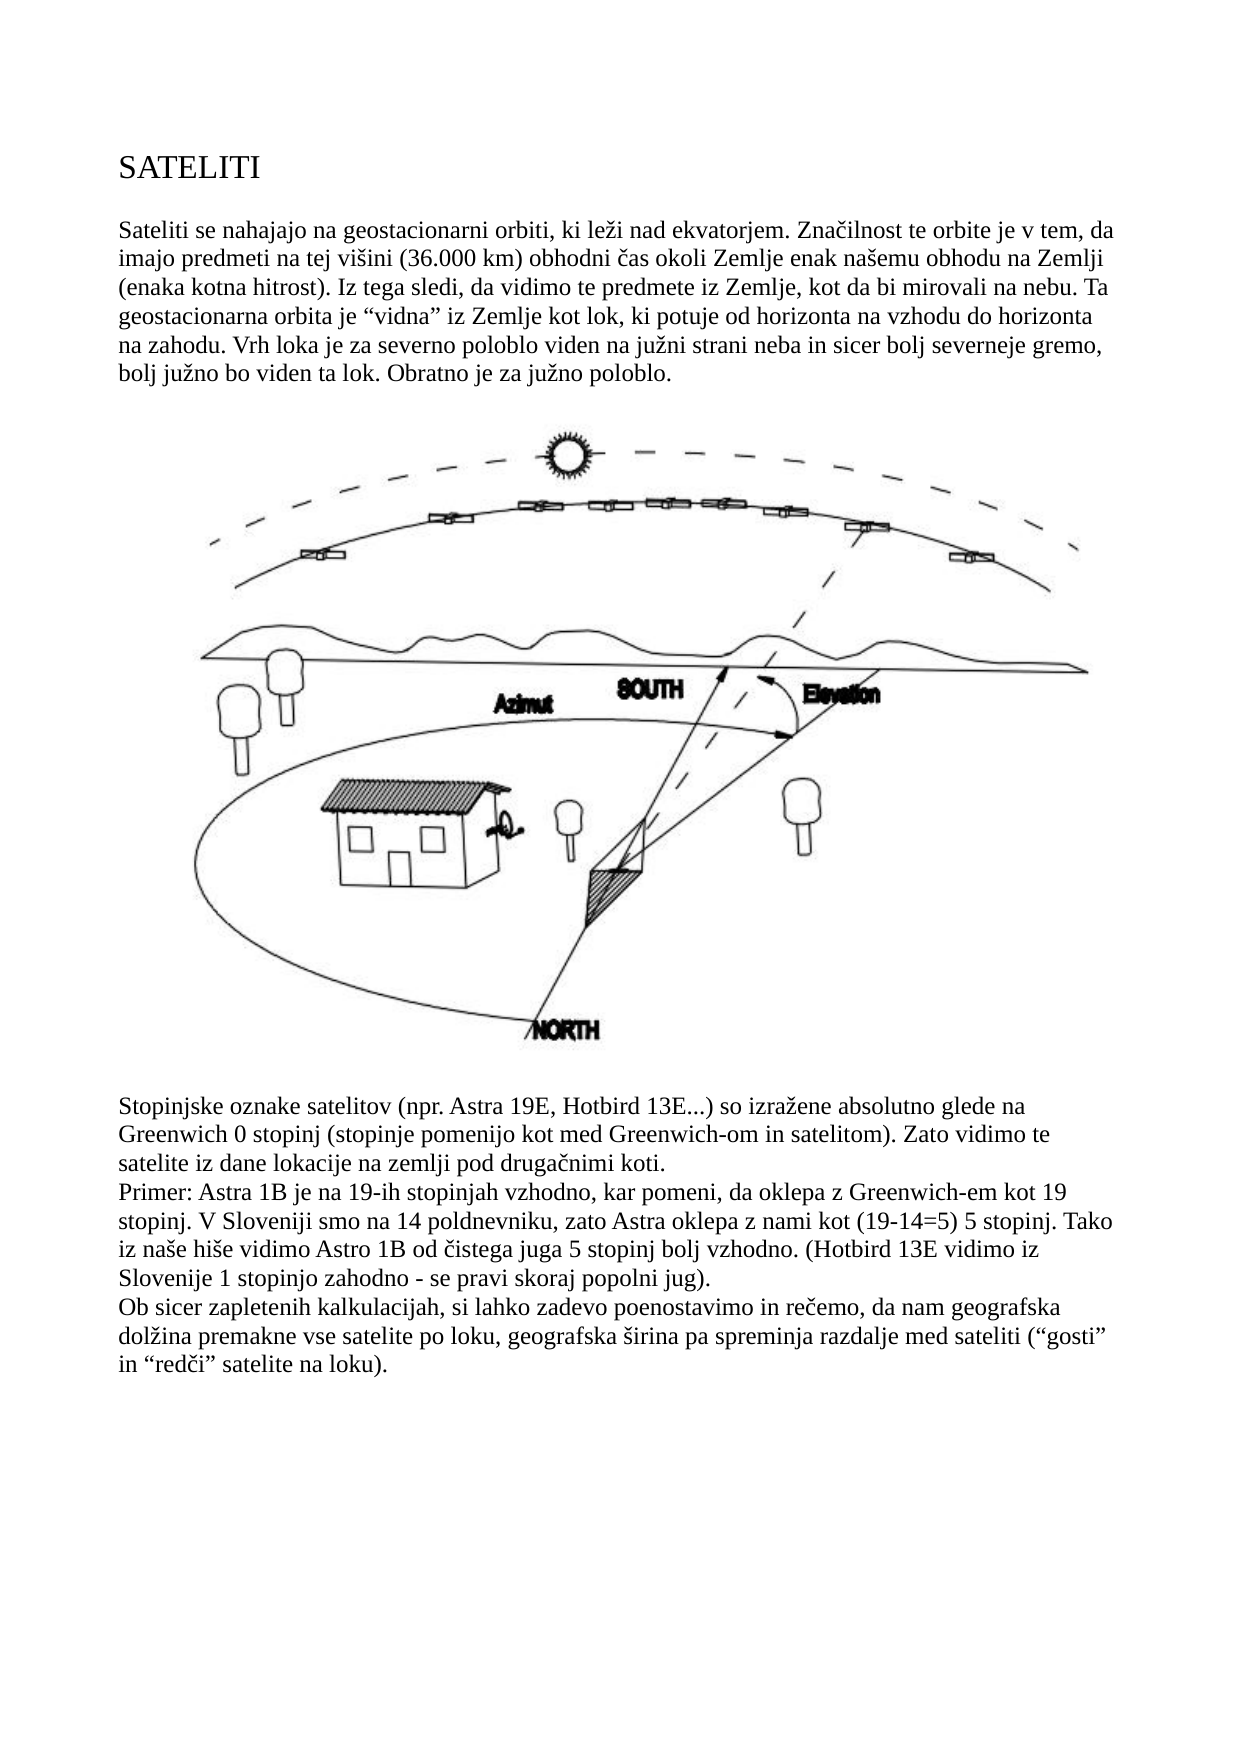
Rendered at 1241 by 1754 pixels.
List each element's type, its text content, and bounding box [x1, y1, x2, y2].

text SATELITI [118, 147, 1122, 186]
picture [118, 387, 1212, 1091]
text Ob sicer zapletenih kalkulacijah, si lahko zadevo poenostavimo in rečemo, da nam geografska dolžina premakne vse satelite po loku, geografska širina pa spreminja razdalje med sateliti (“gosti” in “redči” satelite na loku). [118, 1292, 1122, 1378]
text Sateliti se nahajajo na geostacionarni orbiti, ki leži nad ekvatorjem. Značilnost te orbite je v tem, da imajo predmeti na tej višini (36.000 km) obhodni čas okoli Zemlje enak našemu obhodu na Zemlji (enaka kotna hitrost). Iz tega sledi, da vidimo te predmete iz Zemlje, kot da bi mirovali na nebu. Ta geostacionarna orbita je “vidna” iz Zemlje kot lok, ki potuje od horizonta na vzhodu do horizonta na zahodu. Vrh loka je za severno poloblo viden na južni strani neba in sicer bolj severneje gremo, bolj južno bo viden ta lok. Obratno je za južno poloblo. [118, 215, 1122, 387]
text Stopinjske oznake satelitov (npr. Astra 19E, Hotbird 13E...) so izražene absolutno glede na Greenwich 0 stopinj (stopinje pomenijo kot med Greenwich-om in satelitom). Zato vidimo te satelite iz dane lokacije na zemlji pod drugačnimi koti. [118, 1091, 1122, 1177]
text Primer: Astra 1B je na 19-ih stopinjah vzhodno, kar pomeni, da oklepa z Greenwich-em kot 19 stopinj. V Sloveniji smo na 14 poldnevniku, zato Astra oklepa z nami kot (19-14=5) 5 stopinj. Tako iz naše hiše vidimo Astro 1B od čistega juga 5 stopinj bolj vzhodno. (Hotbird 13E vidimo iz Slovenije 1 stopinjo zahodno - se pravi skoraj popolni jug). [118, 1177, 1122, 1292]
